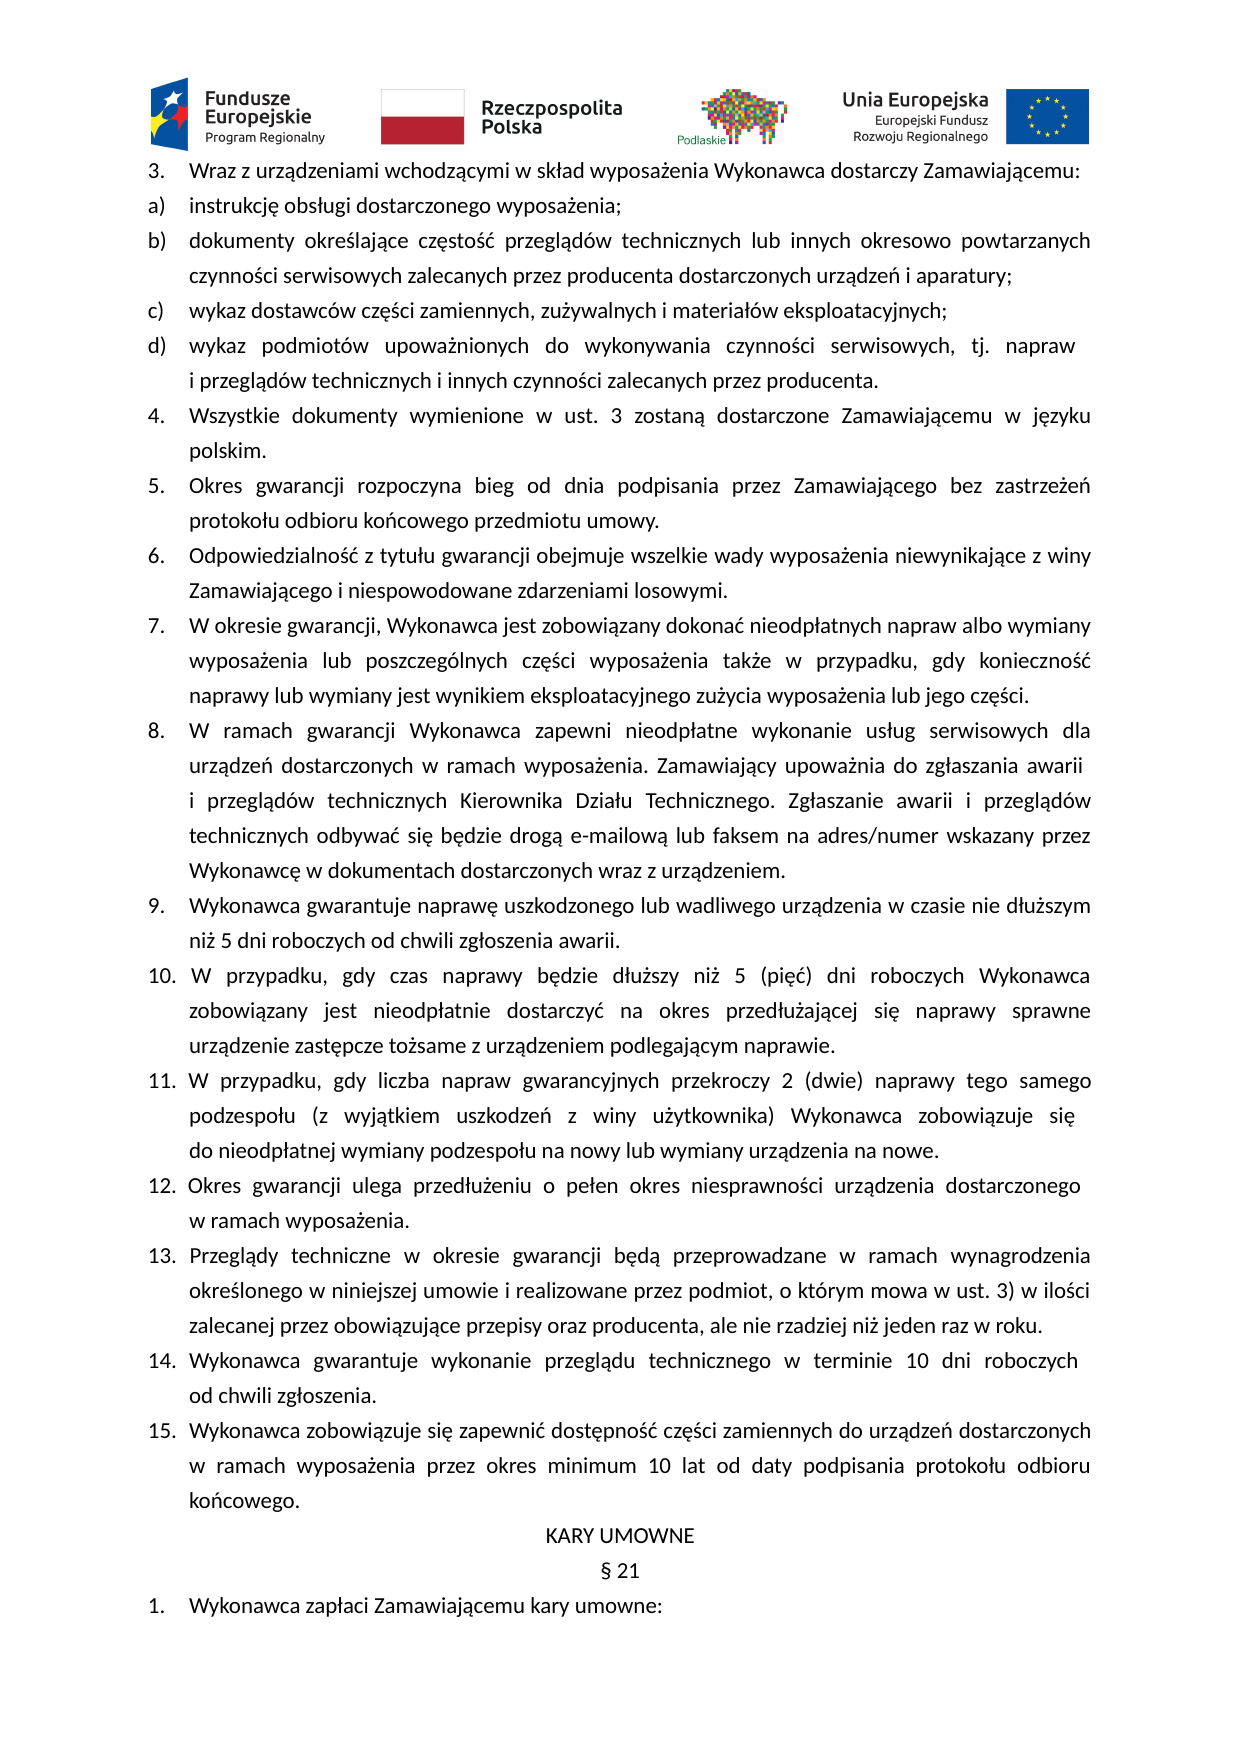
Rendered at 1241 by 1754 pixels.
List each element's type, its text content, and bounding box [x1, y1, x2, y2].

text d) wykaz podmiotów upoważnionych do wykonywania czynności serwisowych, tj. napraw i przeglądów technicznych i innych czynności zalecanych przez producenta. [148, 331, 1093, 394]
text 14. Wykonawca gwarantuje wykonanie przeglądu technicznego w terminie 10 dni roboczych od chwili zgłoszenia. [148, 1346, 1093, 1409]
text 4. Wszystkie dokumenty wymienione w ust. 3 zostaną dostarczone Zamawiającemu w języku polskim. [148, 401, 1093, 464]
text 1. Wykonawca zapłaci Zamawiającemu kary umowne: [148, 1591, 1093, 1619]
text 13. Przeglądy techniczne w okresie gwarancji będą przeprowadzane w ramach wynagrodzenia określonego w niniejszej umowie i realizowane przez podmiot, o którym mowa w ust. 3) w ilości zalecanej przez obowiązujące przepisy oraz producenta, ale nie rzadziej niż jeden raz w roku. [148, 1241, 1093, 1339]
text § 21 [148, 1556, 1093, 1584]
text 9. Wykonawca gwarantuje naprawę uszkodzonego lub wadliwego urządzenia w czasie nie dłuższym niż 5 dni roboczych od chwili zgłoszenia awarii. [148, 891, 1093, 954]
text 12. Okres gwarancji ulega przedłużeniu o pełen okres niesprawności urządzenia dostarczonego w ramach wyposażenia. [148, 1171, 1093, 1234]
text c) wykaz dostawców części zamiennych, zużywalnych i materiałów eksploatacyjnych; [148, 296, 1093, 324]
text 7. W okresie gwarancji, Wykonawca jest zobowiązany dokonać nieodpłatnych napraw albo wymiany wyposażenia lub poszczególnych części wyposażenia także w przypadku, gdy konieczność naprawy lub wymiany jest wynikiem eksploatacyjnego zużycia wyposażenia lub jego części. [148, 611, 1093, 709]
text a) instrukcję obsługi dostarczonego wyposażenia; [148, 191, 1093, 219]
text 10. W przypadku, gdy czas naprawy będzie dłuższy niż 5 (pięć) dni roboczych Wykonawca zobowiązany jest nieodpłatnie dostarczyć na okres przedłużającej się naprawy sprawne urządzenie zastępcze tożsame z urządzeniem podlegającym naprawie. [148, 961, 1093, 1059]
text 5. Okres gwarancji rozpoczyna bieg od dnia podpisania przez Zamawiającego bez zastrzeżeń protokołu odbioru końcowego przedmiotu umowy. [148, 471, 1093, 534]
text 11. W przypadku, gdy liczba napraw gwarancyjnych przekroczy 2 (dwie) naprawy tego samego podzespołu (z wyjątkiem uszkodzeń z winy użytkownika) Wykonawca zobowiązuje się do nieodpłatnej wymiany podzespołu na nowy lub wymiany urządzenia na nowe. [148, 1066, 1093, 1164]
text b) dokumenty określające częstość przeglądów technicznych lub innych okresowo powtarzanych czynności serwisowych zalecanych przez producenta dostarczonych urządzeń i aparatury; [148, 226, 1093, 289]
text 3. Wraz z urządzeniami wchodzącymi w skład wyposażenia Wykonawca dostarczy Zamawiającemu: [148, 156, 1093, 184]
text 8. W ramach gwarancji Wykonawca zapewni nieodpłatne wykonanie usług serwisowych dla urządzeń dostarczonych w ramach wyposażenia. Zamawiający upoważnia do zgłaszania awarii i przeglądów technicznych Kierownika Działu Technicznego. Zgłaszanie awarii i przeglądów technicznych odbywać się będzie drogą e-mailową lub faksem na adres/numer wskazany przez Wykonawcę w dokumentach dostarczonych wraz z urządzeniem. [148, 716, 1093, 884]
text 15. Wykonawca zobowiązuje się zapewnić dostępność części zamiennych do urządzeń dostarczonych w ramach wyposażenia przez okres minimum 10 lat od daty podpisania protokołu odbioru końcowego. [148, 1416, 1093, 1514]
text KARY UMOWNE [148, 1521, 1093, 1549]
text 6. Odpowiedzialność z tytułu gwarancji obejmuje wszelkie wady wyposażenia niewynikające z winy Zamawiającego i niespowodowane zdarzeniami losowymi. [148, 541, 1093, 604]
